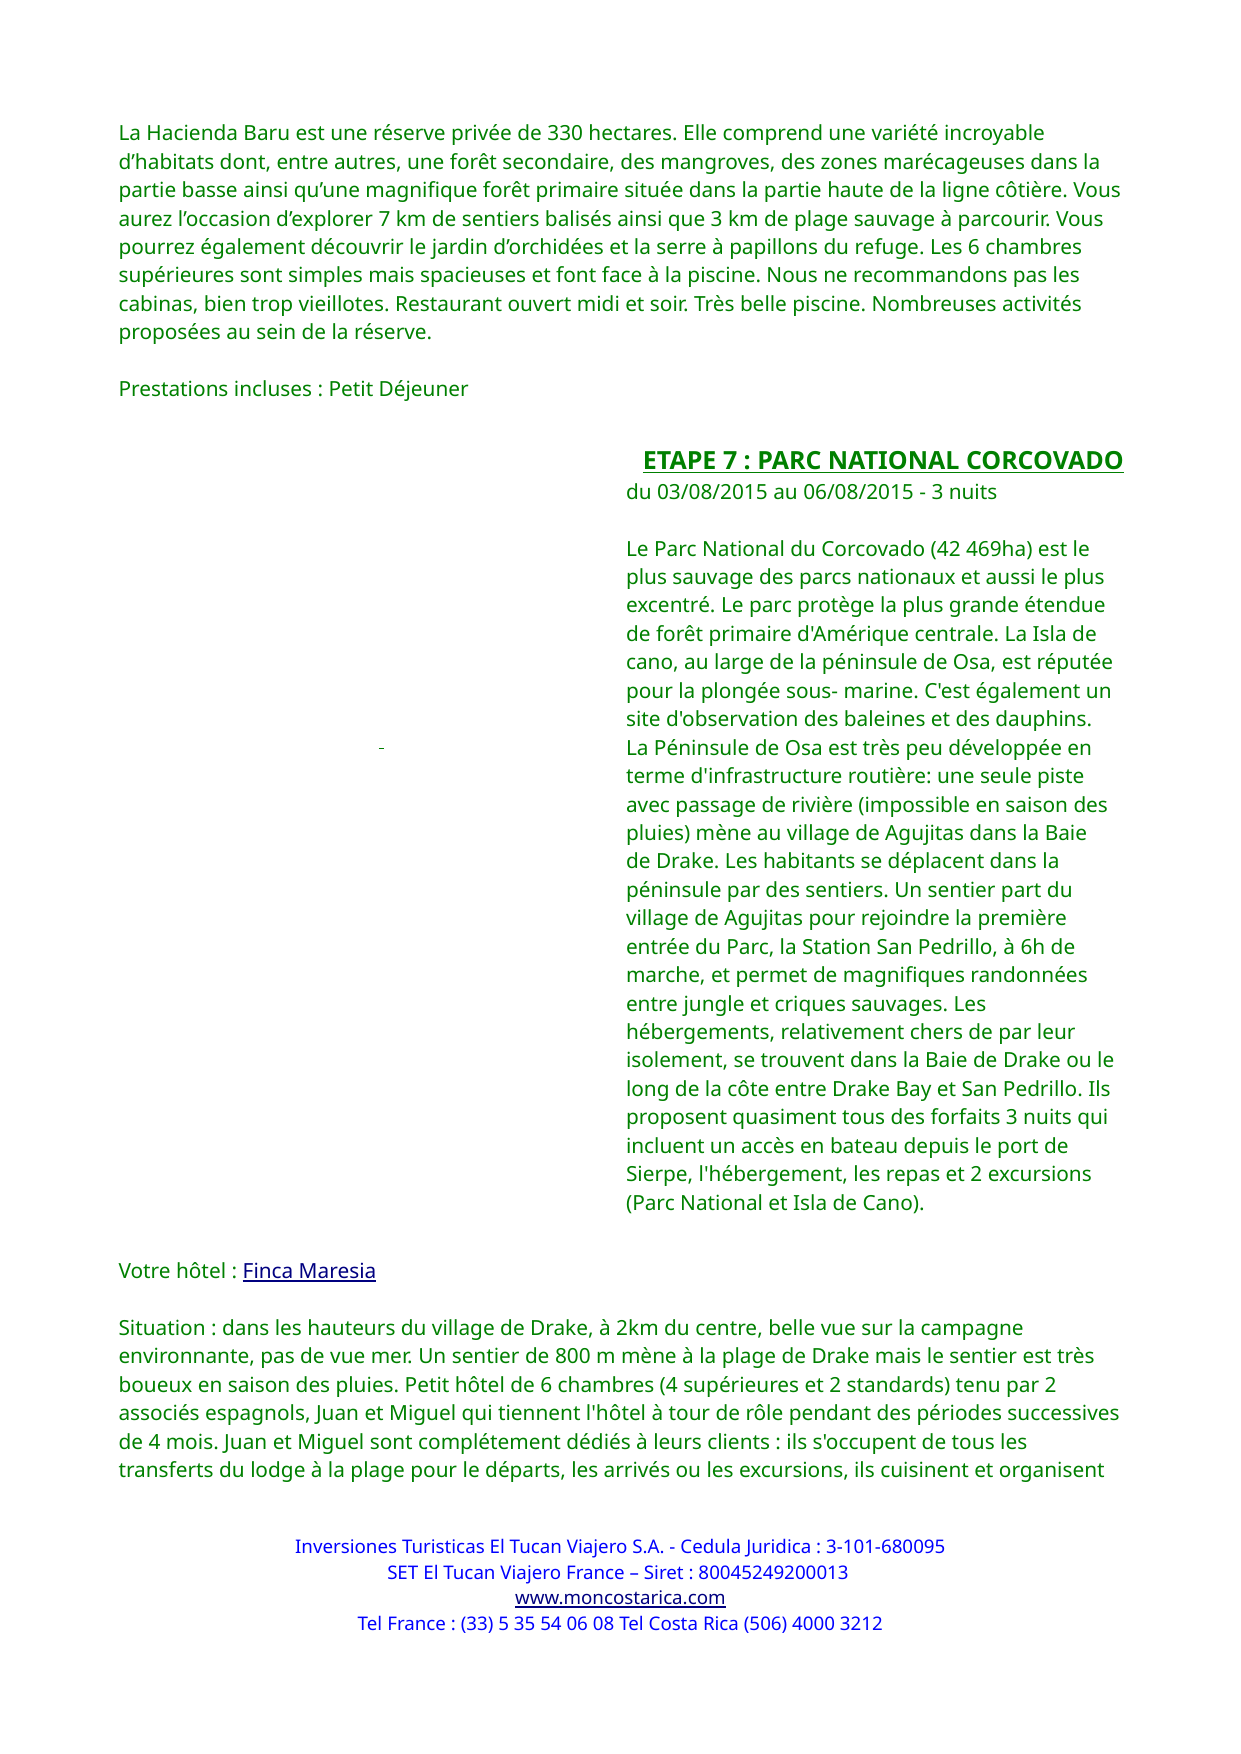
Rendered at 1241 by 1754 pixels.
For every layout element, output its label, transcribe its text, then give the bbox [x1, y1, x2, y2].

table_header ETAPE 7 : PARC NATIONAL CORCOVADO du 03/08/2015 au 06/08/2015 - 3 nuits Le Parc National du Corcovado (42 469ha) est le plus sauvage des parcs nationaux et aussi le plus excentré. Le parc protège la plus grande étendue de forêt primaire d'Amérique centrale. La Isla de cano, au large de la péninsule de Osa, est réputée pour la plongée sous- marine. C'est également un site d'observation des baleines et des dauphins. La Péninsule de Osa est très peu développée en terme d'infrastructure routière: une seule piste avec passage de rivière (impossible en saison des pluies) mène au village de Agujitas dans la Baie de Drake. Les habitants se déplacent dans la péninsule par des sentiers. Un sentier part du village de Agujitas pour rejoindre la première entrée du Parc, la Station San Pedrillo, à 6h de marche, et permet de magnifiques randonnées entre jungle et criques sauvages. Les hébergements, relativement chers de par leur isolement, se trouvent dans la Baie de Drake ou le long de la côte entre Drake Bay et San Pedrillo. Ils proposent quasiment tous des forfaits 3 nuits qui incluent un accès en bateau depuis le port de Sierpe, l'hébergement, les repas et 2 excursions (Parc National et Isla de Cano). [620, 437, 1122, 1222]
text Situation : dans les hauteurs du village de Drake, à 2km du centre, belle vue sur la campagne environnante, pas de vue mer. Un sentier de 800 m mène à la plage de Drake mais le sentier est très boueux en saison des pluies. Petit hôtel de 6 chambres (4 supérieures et 2 standards) tenu par 2 associés espagnols, Juan et Miguel qui tiennent l'hôtel à tour de rôle pendant des périodes successives de 4 mois. Juan et Miguel sont complétement dédiés à leurs clients : ils s'occupent de tous les transferts du lodge à la plage pour le départs, les arrivés ou les excursions, ils cuisinent et organisent [118, 1313, 1122, 1484]
text Prestations incluses : Petit Déjeuner [118, 374, 1122, 403]
text Votre hôtel : Finca Maresia [118, 1256, 1122, 1284]
table_header [118, 437, 620, 1222]
text La Hacienda Baru est une réserve privée de 330 hectares. Elle comprend une variété incroyable d’habitats dont, entre autres, une forêt secondaire, des mangroves, des zones marécageuses dans la partie basse ainsi qu’une magnifique forêt primaire située dans la partie haute de la ligne côtière. Vous aurez l’occasion d’explorer 7 km de sentiers balisés ainsi que 3 km de plage sauvage à parcourir. Vous pourrez également découvrir le jardin d’orchidées et la serre à papillons du refuge. Les 6 chambres supérieures sont simples mais spacieuses et font face à la piscine. Nous ne recommandons pas les cabinas, bien trop vieillotes. Restaurant ouvert midi et soir. Très belle piscine. Nombreuses activités proposées au sein de la réserve. [118, 118, 1122, 346]
